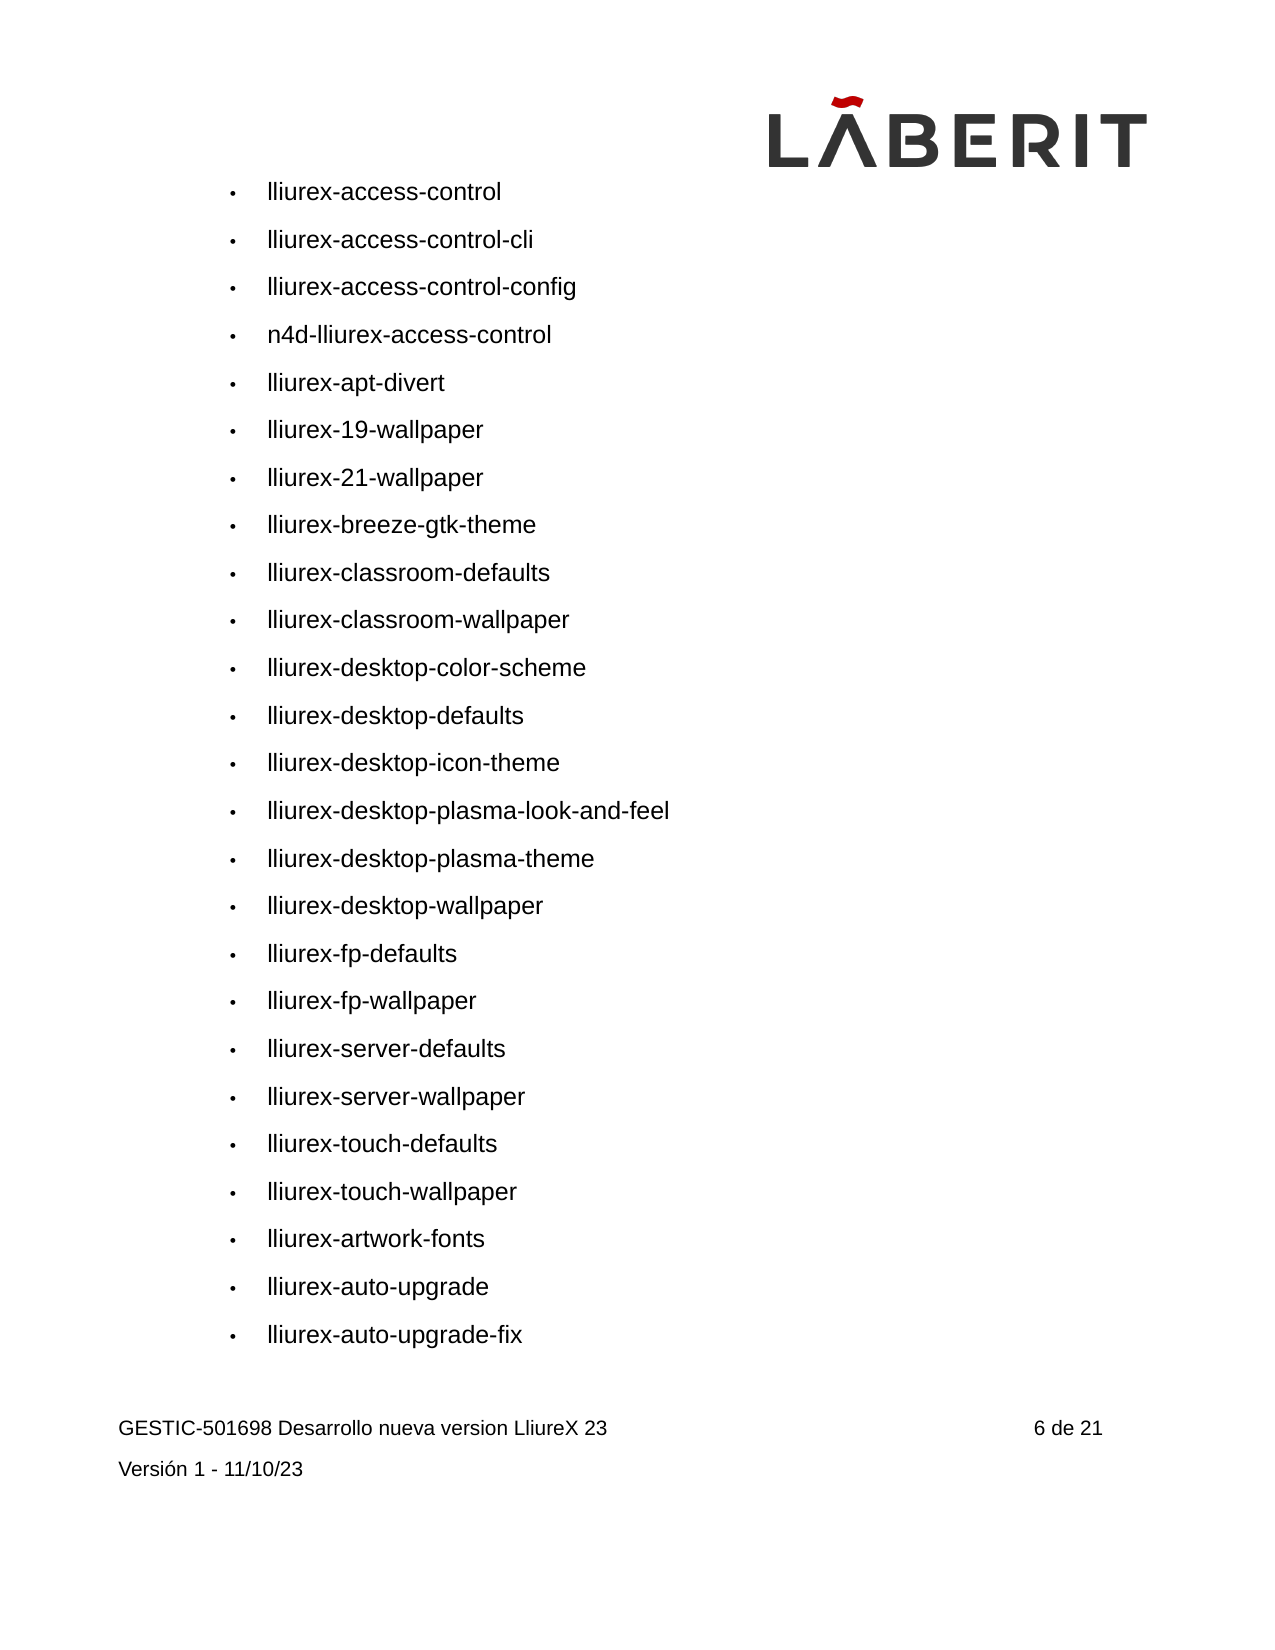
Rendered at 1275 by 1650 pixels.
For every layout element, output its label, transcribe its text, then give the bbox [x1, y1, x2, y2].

list lliurex-desktop-wallpaper [229, 891, 1157, 920]
list lliurex-auto-upgrade [229, 1272, 1157, 1301]
list lliurex-touch-defaults [229, 1129, 1157, 1158]
list lliurex-access-control [229, 177, 1157, 206]
list lliurex-desktop-plasma-look-and-feel [229, 796, 1157, 825]
list lliurex-access-control-cli [229, 225, 1157, 253]
list lliurex-fp-wallpaper [229, 986, 1157, 1015]
list lliurex-server-defaults [229, 1034, 1157, 1063]
list lliurex-apt-divert [229, 367, 1157, 396]
list lliurex-touch-wallpaper [229, 1177, 1157, 1206]
list lliurex-server-wallpaper [229, 1082, 1157, 1110]
list lliurex-fp-defaults [229, 939, 1157, 967]
picture [769, 96, 1147, 167]
list lliurex-classroom-wallpaper [229, 606, 1157, 634]
list lliurex-desktop-color-scheme [229, 653, 1157, 682]
list lliurex-access-control-config [229, 272, 1157, 301]
list lliurex-breeze-gtk-theme [229, 510, 1157, 539]
list lliurex-auto-upgrade-fix [229, 1319, 1157, 1348]
list lliurex-desktop-icon-theme [229, 748, 1157, 777]
list lliurex-desktop-plasma-theme [229, 843, 1157, 872]
list lliurex-desktop-defaults [229, 701, 1157, 729]
list n4d-lliurex-access-control [229, 320, 1157, 349]
list lliurex-artwork-fonts [229, 1224, 1157, 1253]
list lliurex-classroom-defaults [229, 558, 1157, 587]
list lliurex-21-wallpaper [229, 463, 1157, 491]
list lliurex-19-wallpaper [229, 415, 1157, 444]
